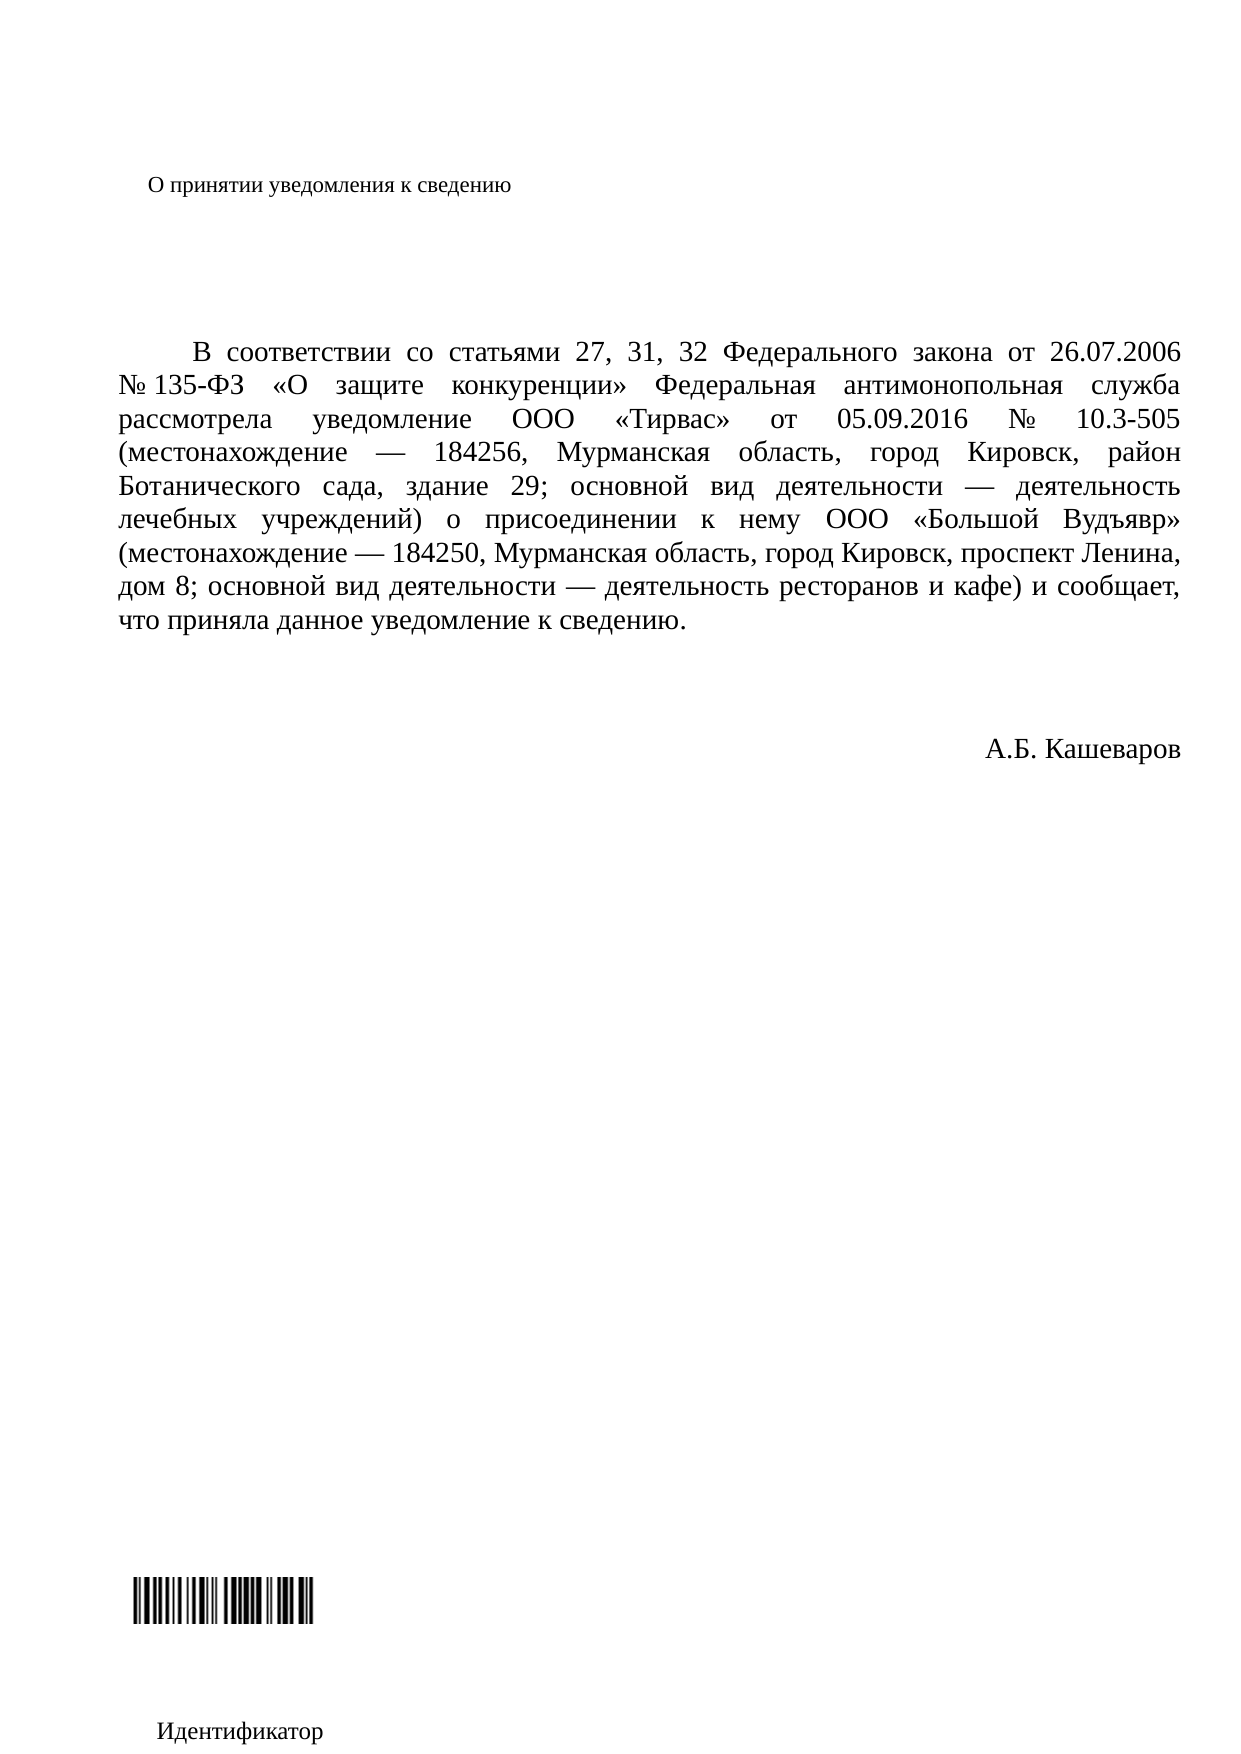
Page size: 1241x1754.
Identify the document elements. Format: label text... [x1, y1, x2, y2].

text О принятии уведомления к сведению [118, 171, 1181, 197]
text А.Б. Кашеваров [118, 731, 1181, 765]
text В соответствии со статьями 27, 31, 32 Федерального закона от 26.07.2006 № 135-ФЗ «О защите конкуренции» Федеральная антимонопольная служба рассмотрела уведомление ООО «Тирвас» от 05.09.2016 № 10.3-505 (местонахождение — 184256, Мурманская область, город Кировск, район Ботанического сада, здание 29; основной вид деятельности — деятельность лечебных учреждений) о присоединении к нему ООО «Большой Вудъявр» (местонахождение — 184250, Мурманская область, город Кировск, проспект Ленина, дом 8; основной вид деятельности — деятельность ресторанов и кафе) и сообщает, что приняла данное уведомление к сведению. [118, 334, 1181, 636]
picture [118, 1577, 331, 1624]
